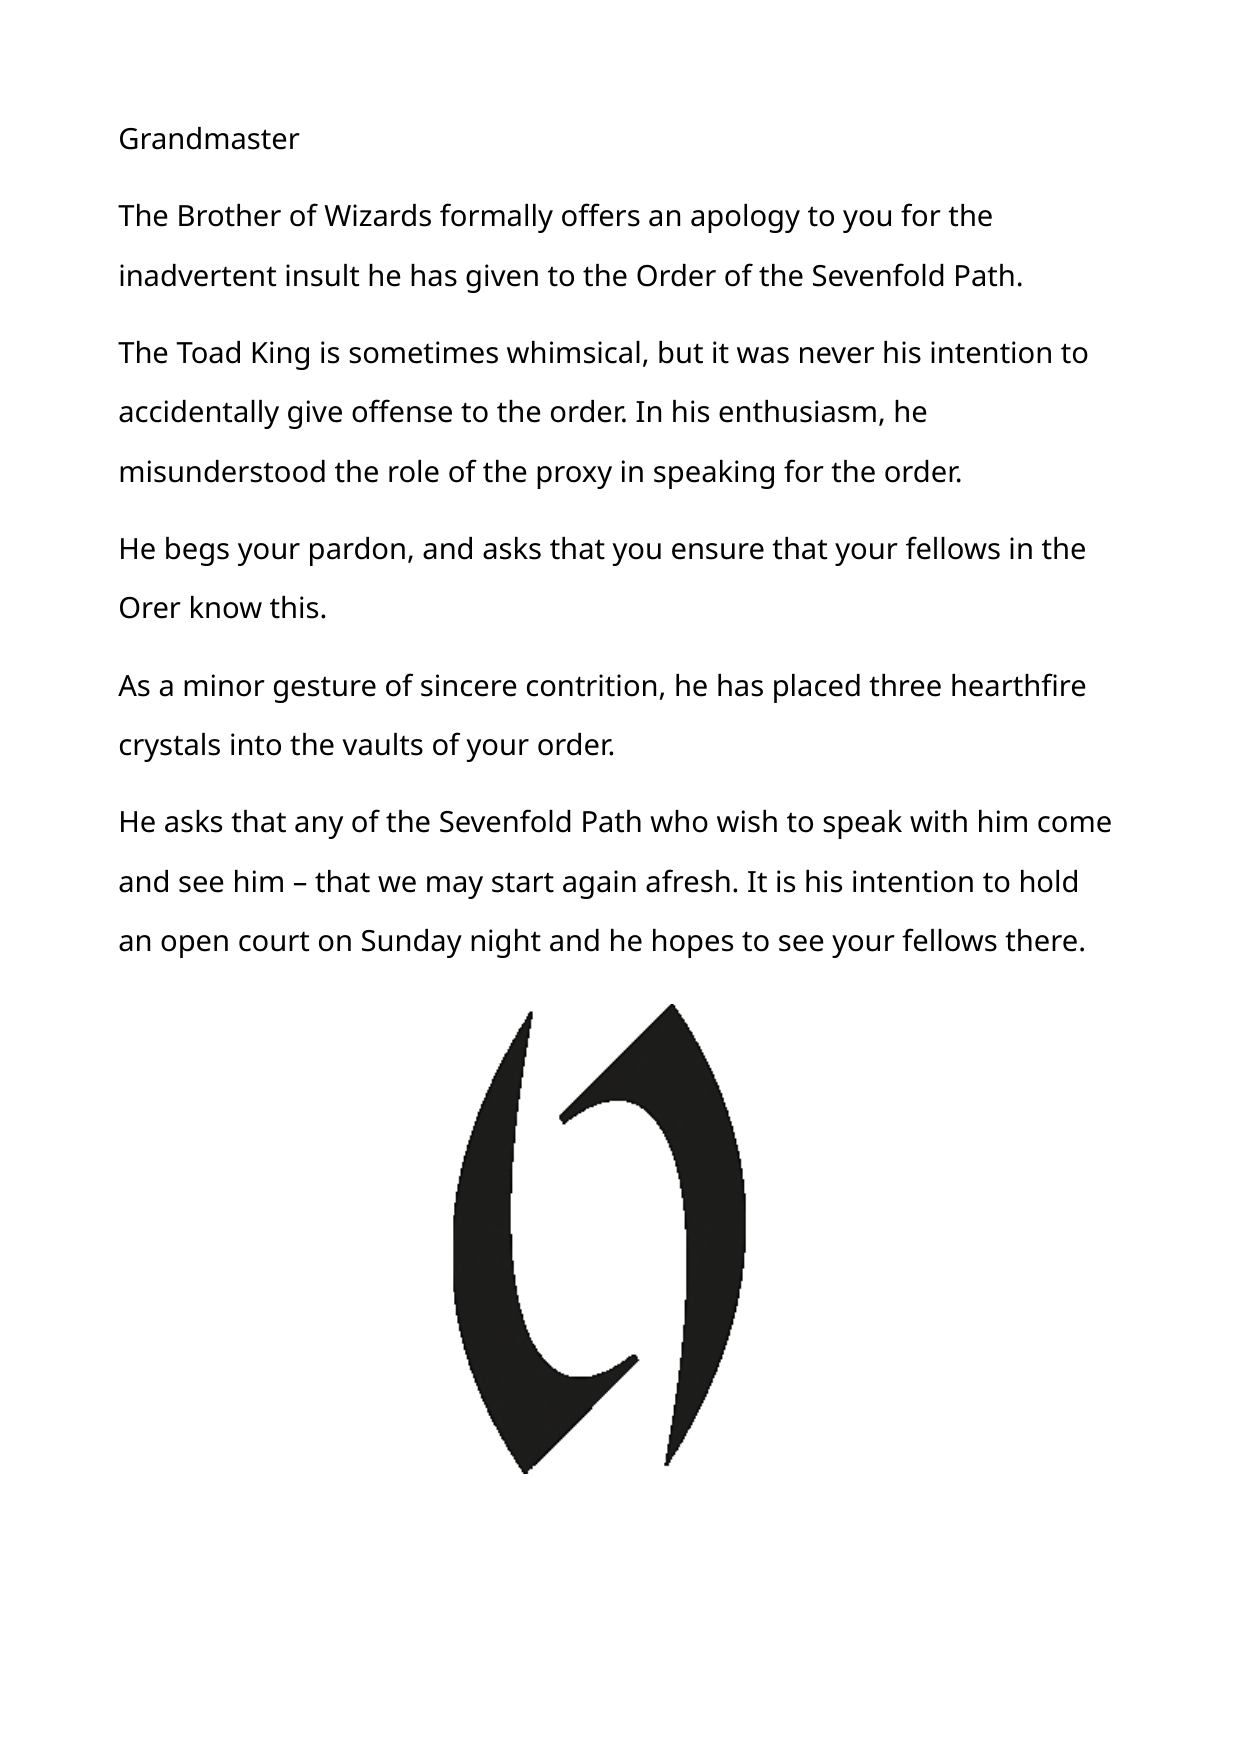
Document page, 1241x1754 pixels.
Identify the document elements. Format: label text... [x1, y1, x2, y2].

text The Brother of Wizards formally offers an apology to you for the inadvertent insult he has given to the Order of the Sevenfold Path. [118, 195, 1122, 294]
text The Toad King is sometimes whimsical, but it was never his intention to accidentally give offense to the order. In his enthusiasm, he misunderstood the role of the proxy in speaking for the order. [118, 332, 1122, 491]
picture [453, 1004, 768, 1474]
text As a minor gesture of sincere contrition, he has placed three hearthfire crystals into the vaults of your order. [118, 665, 1122, 764]
text He begs your pardon, and asks that you ensure that your fellows in the Orer know this. [118, 528, 1122, 627]
text He asks that any of the Sevenfold Path who wish to speak with him come and see him – that we may start again afresh. It is his intention to hold an open court on Sunday night and he hopes to see your fellows there. [118, 801, 1122, 960]
text Grandmaster [118, 118, 1122, 158]
